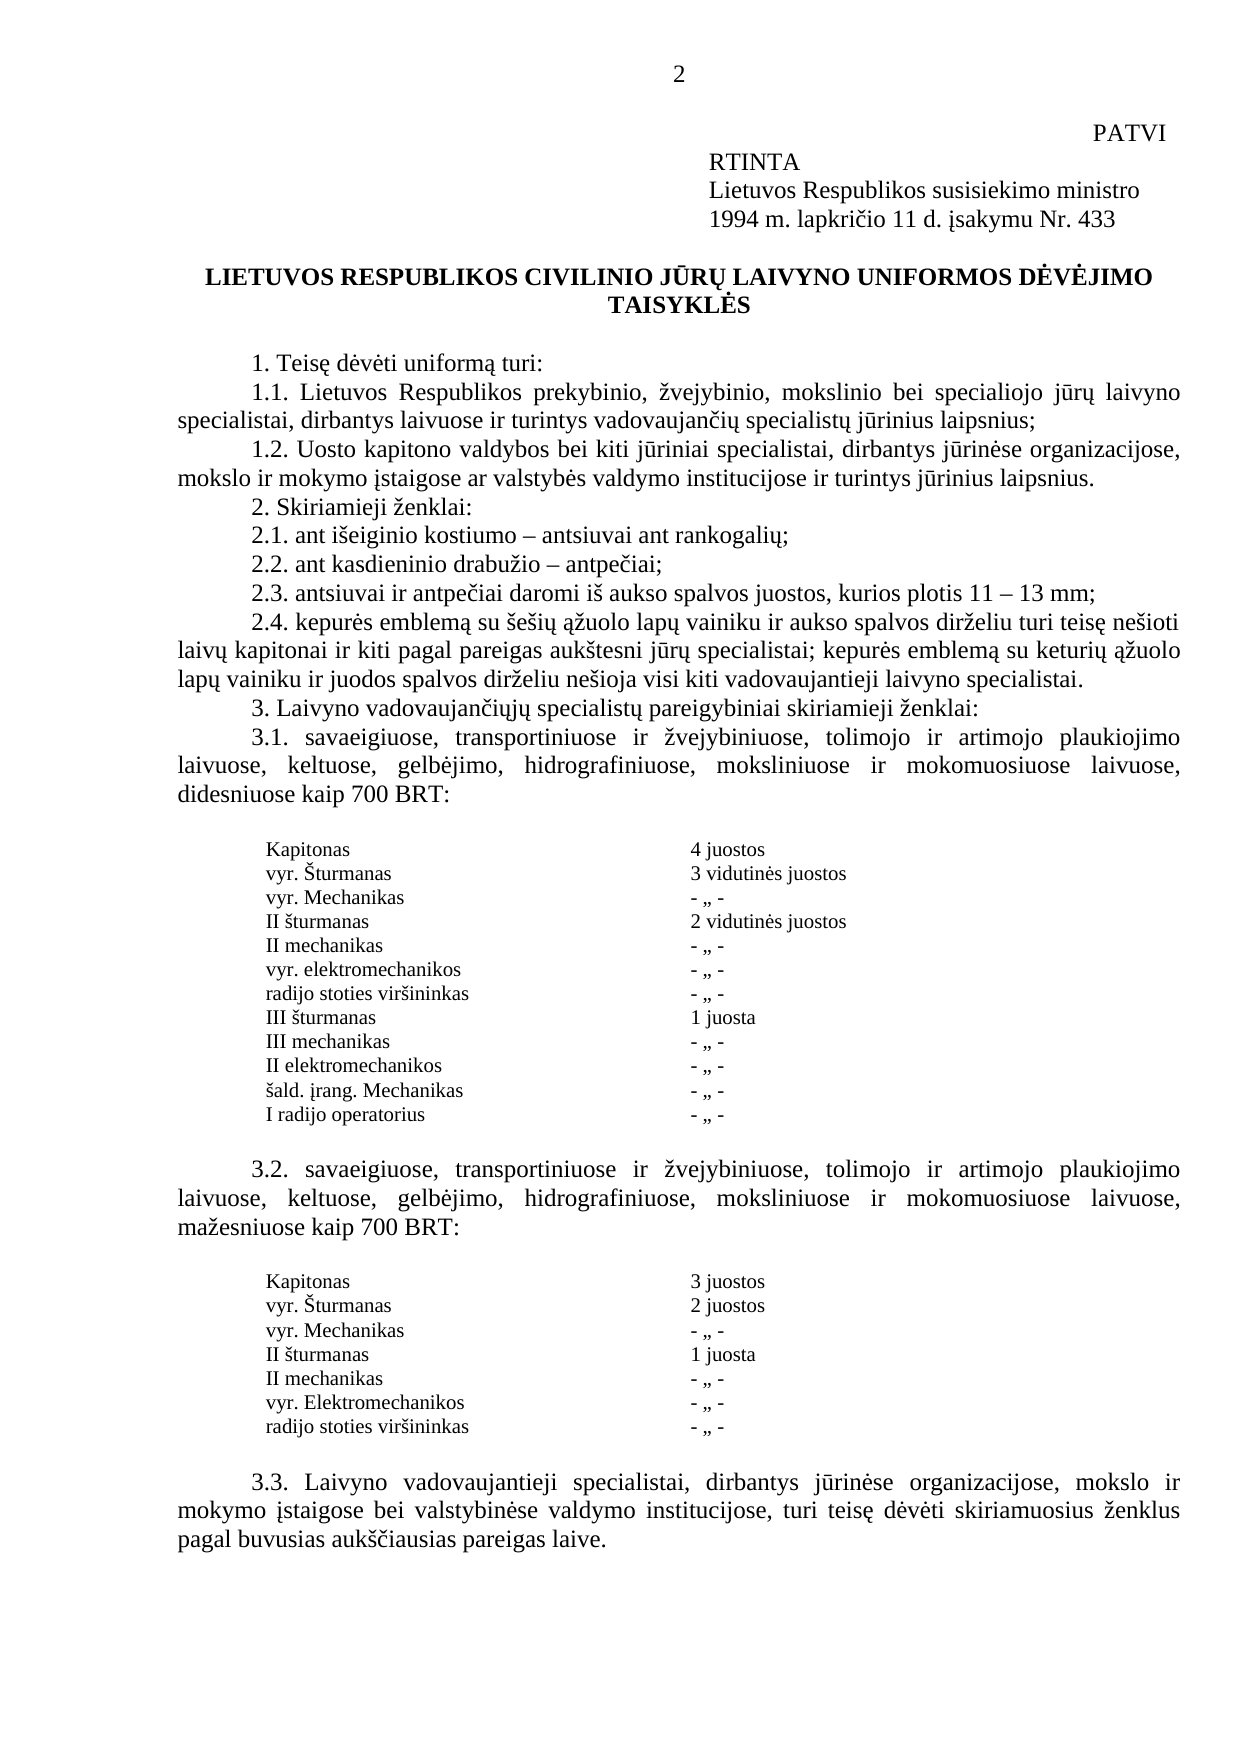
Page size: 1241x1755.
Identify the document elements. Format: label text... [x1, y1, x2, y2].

table_cell - „ - [679, 1029, 1181, 1053]
table_cell - „ - [679, 1318, 1181, 1342]
text 3.2. savaeigiuose, transportiniuose ir žvejybiniuose, tolimojo ir artimojo plaukiojimo laivuose, keltuose, gelbėjimo, hidrografiniuose, moksliniuose ir mokomuosiuose laivuose, mažesniuose kaip 700 BRT: [177, 1154, 1181, 1241]
table_cell - „ - [679, 1366, 1181, 1390]
text PATVIRTINTA [709, 118, 1181, 176]
table_cell 1 juosta [679, 1342, 1181, 1366]
text 2.2. ant kasdieninio drabužio – antpečiai; [177, 549, 1181, 578]
table_cell - „ - [679, 1054, 1181, 1077]
text 3.1. savaeigiuose, transportiniuose ir žvejybiniuose, tolimojo ir artimojo plaukiojimo laivuose, keltuose, gelbėjimo, hidrografiniuose, moksliniuose ir mokomuosiuose laivuose, didesniuose kaip 700 BRT: [177, 722, 1181, 808]
table_cell - „ - [679, 1414, 1181, 1438]
table_cell - „ - [679, 1078, 1181, 1102]
table_cell - „ - [679, 885, 1181, 909]
text LIETUVOS RESPUBLIKOS CIVILINIO JŪRŲ LAIVYNO UNIFORMOS DĖVĖJIMO TAISYKLĖS [177, 262, 1181, 319]
text 1. Teisę dėvėti uniformą turi: [177, 348, 1181, 377]
table_cell vyr. Elektromechanikos [177, 1390, 679, 1414]
table_cell radijo stoties viršininkas [177, 1414, 679, 1438]
table_cell 3 vidutinės juostos [679, 861, 1181, 885]
table_cell - „ - [679, 981, 1181, 1005]
table_cell II šturmanas [177, 1342, 679, 1366]
table_cell vyr. Šturmanas [177, 861, 679, 885]
table_cell III šturmanas [177, 1005, 679, 1029]
text 1994 m. lapkričio 11 d. įsakymu Nr. 433 [177, 204, 1181, 233]
table_cell 2 vidutinės juostos [679, 909, 1181, 933]
table_cell - „ - [679, 1390, 1181, 1414]
text 3. Laivyno vadovaujančiųjų specialistų pareigybiniai skiriamieji ženklai: [177, 693, 1181, 722]
text 3.3. Laivyno vadovaujantieji specialistai, dirbantys jūrinėse organizacijose, mokslo ir mokymo įstaigose bei valstybinėse valdymo institucijose, turi teisę dėvėti skiriamuosius ženklus pagal buvusias aukščiausias pareigas laive. [177, 1467, 1181, 1553]
table_cell II mechanikas [177, 933, 679, 957]
text 1.2. Uosto kapitono valdybos bei kiti jūriniai specialistai, dirbantys jūrinėse organizacijose, mokslo ir mokymo įstaigose ar valstybės valdymo institucijose ir turintys jūrinius laipsnius. [177, 434, 1181, 492]
table_cell I radijo operatorius [177, 1102, 679, 1126]
table_cell II elektromechanikos [177, 1054, 679, 1077]
table_cell III mechanikas [177, 1029, 679, 1053]
text 2.1. ant išeiginio kostiumo – antsiuvai ant rankogalių; [177, 521, 1181, 549]
table_cell vyr. Mechanikas [177, 885, 679, 909]
table_header 3 juostos [679, 1269, 1181, 1293]
table_header 4 juostos [679, 837, 1181, 861]
text 2.4. kepurės emblemą su šešių ąžuolo lapų vainiku ir aukso spalvos dirželiu turi teisę nešioti laivų kapitonai ir kiti pagal pareigas aukštesni jūrų specialistai; kepurės emblemą su keturių ąžuolo lapų vainiku ir juodos spalvos dirželiu nešioja visi kiti vadovaujantieji laivyno specialistai. [177, 607, 1181, 693]
table_cell - „ - [679, 1102, 1181, 1126]
table_cell II mechanikas [177, 1366, 679, 1390]
table_cell šald. įrang. Mechanikas [177, 1078, 679, 1102]
table_cell 2 juostos [679, 1294, 1181, 1317]
table_cell vyr. elektromechanikos [177, 957, 679, 981]
text Lietuvos Respublikos susisiekimo ministro [177, 176, 1181, 204]
table_header Kapitonas [177, 837, 679, 861]
text 2. Skiriamieji ženklai: [177, 492, 1181, 521]
table_cell vyr. Šturmanas [177, 1294, 679, 1317]
table_cell radijo stoties viršininkas [177, 981, 679, 1005]
table_cell - „ - [679, 933, 1181, 957]
table_cell - „ - [679, 957, 1181, 981]
text 2.3. antsiuvai ir antpečiai daromi iš aukso spalvos juostos, kurios plotis 11 – 13 mm; [177, 578, 1181, 607]
text 1.1. Lietuvos Respublikos prekybinio, žvejybinio, mokslinio bei specialiojo jūrų laivyno specialistai, dirbantys laivuose ir turintys vadovaujančių specialistų jūrinius laipsnius; [177, 377, 1181, 434]
table_cell 1 juosta [679, 1005, 1181, 1029]
table_cell vyr. Mechanikas [177, 1318, 679, 1342]
table_header Kapitonas [177, 1269, 679, 1293]
table_cell II šturmanas [177, 909, 679, 933]
